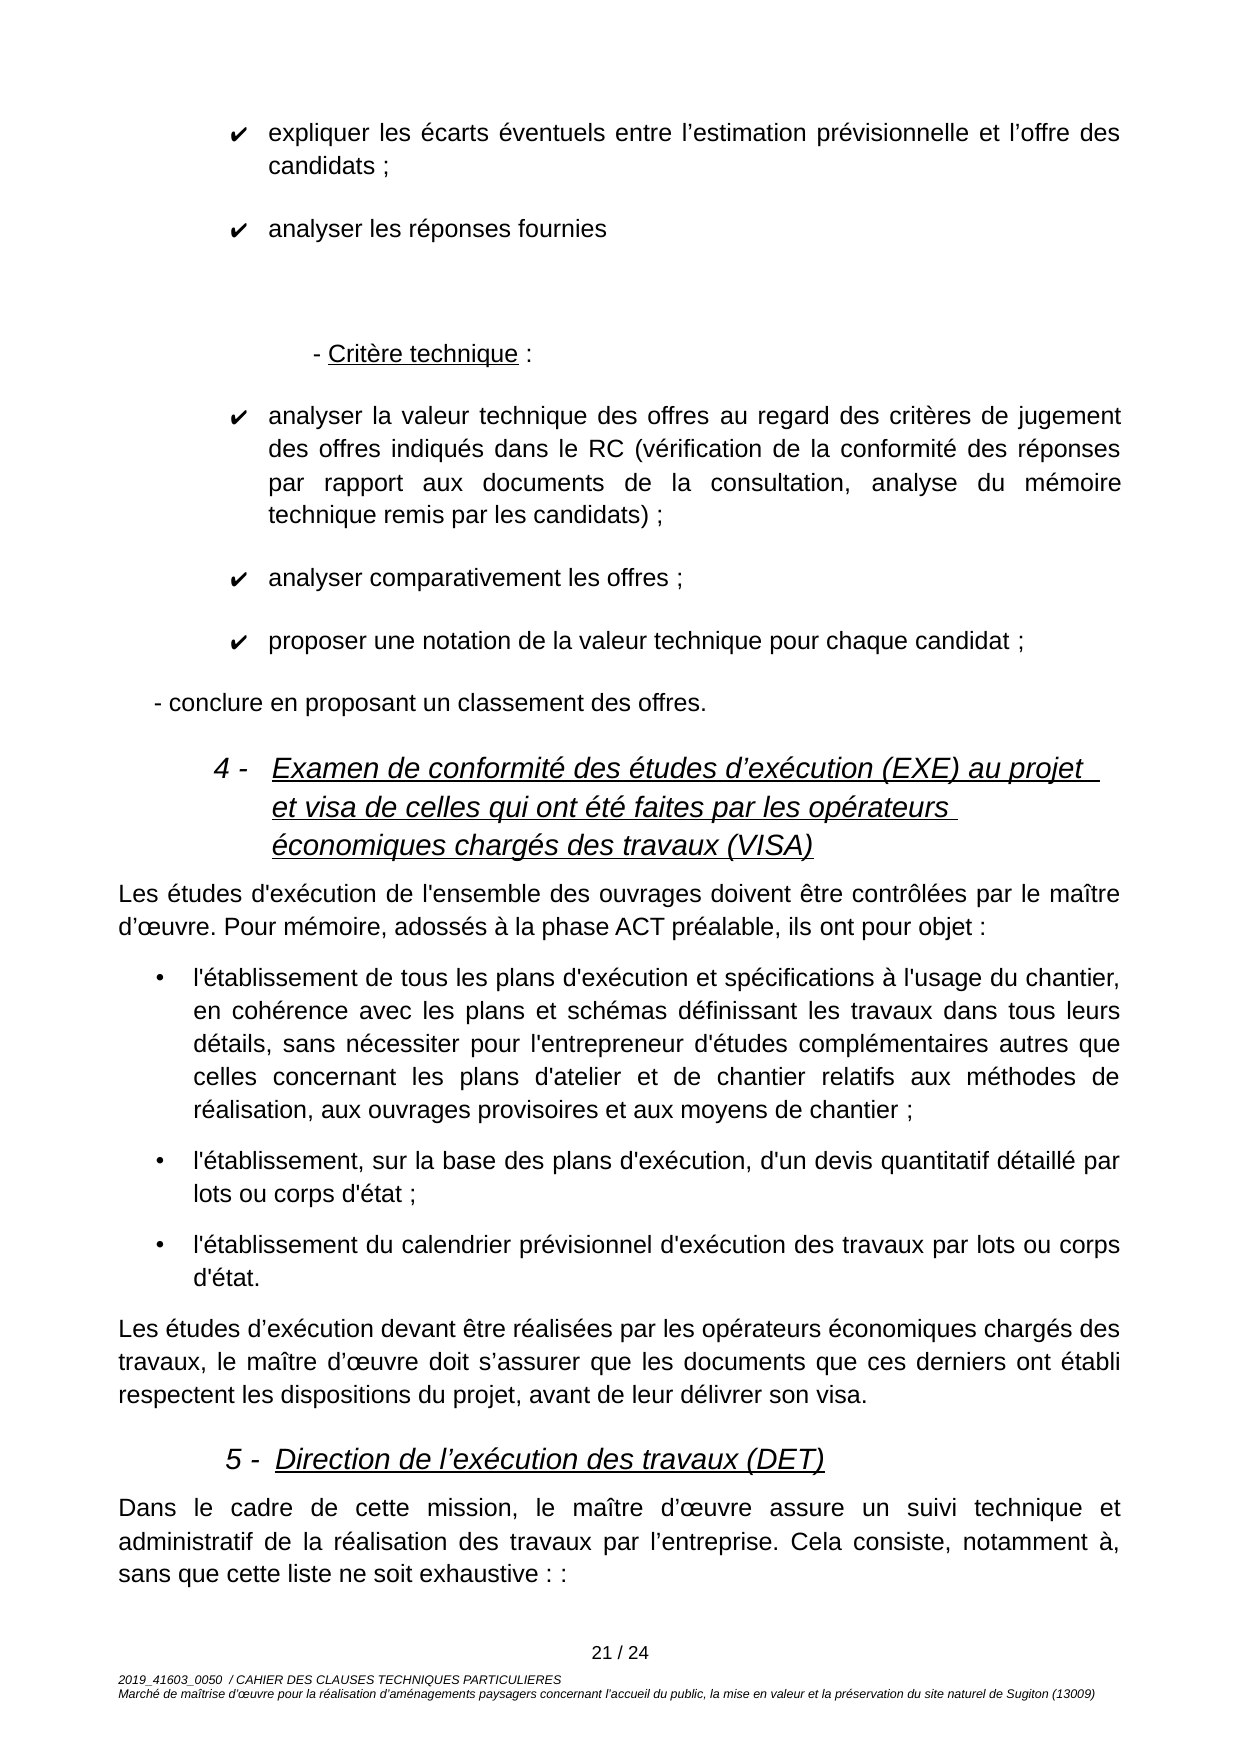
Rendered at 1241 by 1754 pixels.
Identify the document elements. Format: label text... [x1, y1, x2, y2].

subtitle Examen de conformité des études d’exécution (EXE) au projet et visa de celles qui ont été faites par les opérateurs économiques chargés des travaux (VISA) [189, 751, 1122, 862]
list analyser comparativement les offres ; [231, 563, 1122, 592]
list l'établissement de tous les plans d'exécution et spécifications à l'usage du chantier, en cohérence avec les plans et schémas définissant les travaux dans tous leurs détails, sans nécessiter pour l'entrepreneur d'études complémentaires autres que celles concernant les plans d'atelier et de chantier relatifs aux méthodes de réalisation, aux ouvrages provisoires et aux moyens de chantier ; [156, 963, 1122, 1124]
text - Critère technique : [153, 339, 1122, 368]
list expliquer les écarts éventuels entre l’estimation prévisionnelle et l’offre des candidats ; [231, 118, 1122, 180]
list analyser la valeur technique des offres au regard des critères de jugement des offres indiqués dans le RC (vérification de la conformité des réponses par rapport aux documents de la consultation, analyse du mémoire technique remis par les candidats) ; [231, 401, 1122, 529]
text Les études d'exécution de l'ensemble des ouvrages doivent être contrôlées par le maître d’œuvre. Pour mémoire, adossés à la phase ACT préalable, ils ont pour objet : [118, 879, 1122, 941]
text Dans le cadre de cette mission, le maître d’œuvre assure un suivi technique et administratif de la réalisation des travaux par l’entreprise. Cela consiste, notamment à, sans que cette liste ne soit exhaustive : : [118, 1493, 1122, 1588]
list - conclure en proposant un classement des offres. [118, 688, 1122, 717]
list analyser les réponses fournies [231, 214, 1122, 243]
list l'établissement du calendrier prévisionnel d'exécution des travaux par lots ou corps d'état. [156, 1230, 1122, 1292]
subtitle Direction de l’exécution des travaux (DET) [201, 1442, 1122, 1476]
list l'établissement, sur la base des plans d'exécution, d'un devis quantitatif détaillé par lots ou corps d'état ; [156, 1146, 1122, 1208]
text Les études d’exécution devant être réalisées par les opérateurs économiques chargés des travaux, le maître d’œuvre doit s’assurer que les documents que ces derniers ont établi respectent les dispositions du projet, avant de leur délivrer son visa. [118, 1314, 1122, 1408]
list proposer une notation de la valeur technique pour chaque candidat ; [231, 626, 1122, 654]
